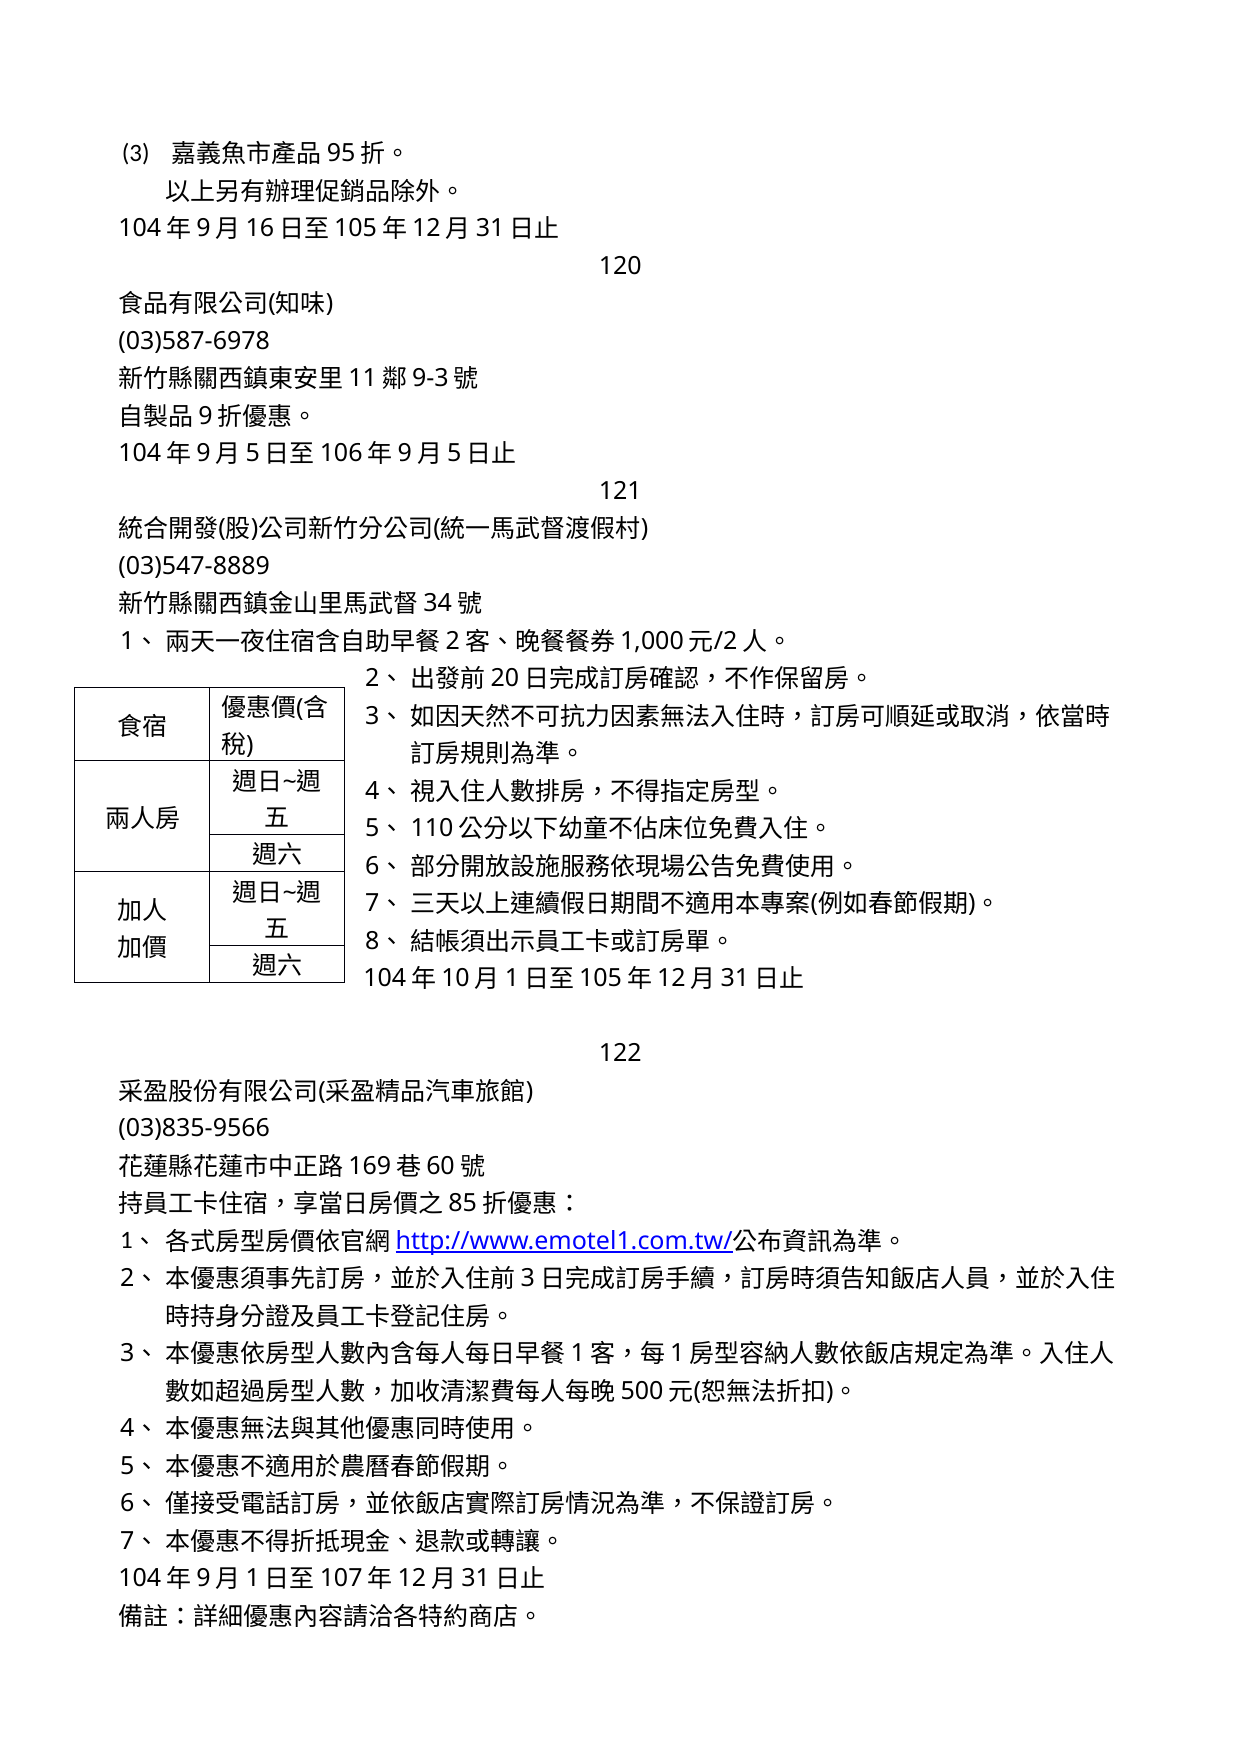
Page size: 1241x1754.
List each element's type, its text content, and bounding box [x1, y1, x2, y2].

text 121 [118, 464, 1122, 502]
list 出發前20日完成訂房確認，不作保留房。 [120, 652, 1122, 689]
table_cell 兩人房 [75, 761, 209, 871]
text (03)587-6978 [118, 314, 1122, 352]
table_cell 週六 [210, 835, 344, 871]
list 結帳須出示員工卡或訂房單。 [345, 914, 1122, 952]
text 104年9月5日至106年9月5日止 [118, 427, 1122, 464]
list 本優惠無法與其他優惠同時使用。 [120, 1402, 1122, 1439]
text 備註：詳細優惠內容請洽各特約商店。 [118, 1589, 1122, 1627]
table_cell 週日~週五 [210, 872, 344, 945]
table_cell 週日~週五 [210, 761, 344, 834]
list 本優惠須事先訂房，並於入住前3日完成訂房手續，訂房時須告知飯店人員，並於入住時持身分證及員工卡登記住房。 [120, 1252, 1122, 1327]
list 各式房型房價依官網http://www.emotel1.com.tw/公布資訊為準。 [120, 1214, 1122, 1252]
list 持員工卡住宿，享當日房價之85折優惠： [118, 1177, 1122, 1214]
text 食品有限公司(知味) [118, 277, 1122, 314]
text 花蓮縣花蓮市中正路169巷60號 [118, 1139, 1122, 1177]
list 僅接受電話訂房，並依飯店實際訂房情況為準，不保證訂房。 [120, 1477, 1122, 1514]
text 采盈股份有限公司(采盈精品汽車旅館) [118, 1064, 1122, 1102]
text 104年10月1日至105年12月31日止 [344, 952, 1122, 989]
text 104年9月16日至105年12月31日止 [118, 202, 1122, 239]
list 兩天一夜住宿含自助早餐2客、晚餐餐券1,000元/2人。 [120, 614, 1122, 652]
table_cell 週六 [210, 946, 344, 982]
table_header 食宿 [75, 688, 209, 760]
list 部分開放設施服務依現場公告免費使用。 [345, 839, 1122, 877]
text (03)547-8889 [118, 539, 1122, 577]
table_cell 加人 加價 [75, 872, 209, 982]
text 122 [118, 1027, 1122, 1064]
text (03)835-9566 [118, 1102, 1122, 1139]
list 三天以上連續假日期間不適用本專案(例如春節假期)。 [345, 877, 1122, 914]
text 統合開發(股)公司新竹分公司(統一馬武督渡假村) [118, 502, 1122, 539]
text 104年9月1日至107年12月31日止 [118, 1552, 1122, 1589]
list 自製品9折優惠。 [118, 389, 1122, 427]
text 新竹縣關西鎮金山里馬武督34號 [118, 577, 1122, 614]
table_header 優惠價(含稅) [210, 688, 344, 760]
list 110公分以下幼童不佔床位免費入住。 [345, 802, 1122, 839]
list 本優惠不得折抵現金、退款或轉讓。 [120, 1514, 1122, 1552]
list 視入住人數排房，不得指定房型。 [345, 764, 1122, 802]
text 新竹縣關西鎮東安里11鄰9-3號 [118, 352, 1122, 389]
list [75, 983, 344, 1013]
list 以上另有辦理促銷品除外。 [165, 164, 1122, 202]
text 120 [118, 239, 1122, 277]
list 本優惠依房型人數內含每人每日早餐1客，每1房型容納人數依飯店規定為準。入住人數如超過房型人數，加收清潔費每人每晚500元(恕無法折扣)。 [120, 1327, 1122, 1402]
list 嘉義魚市產品95折。 [122, 127, 1122, 164]
list 如因天然不可抗力因素無法入住時，訂房可順延或取消，依當時訂房規則為準。 [345, 689, 1122, 764]
list 本優惠不適用於農曆春節假期。 [120, 1439, 1122, 1477]
